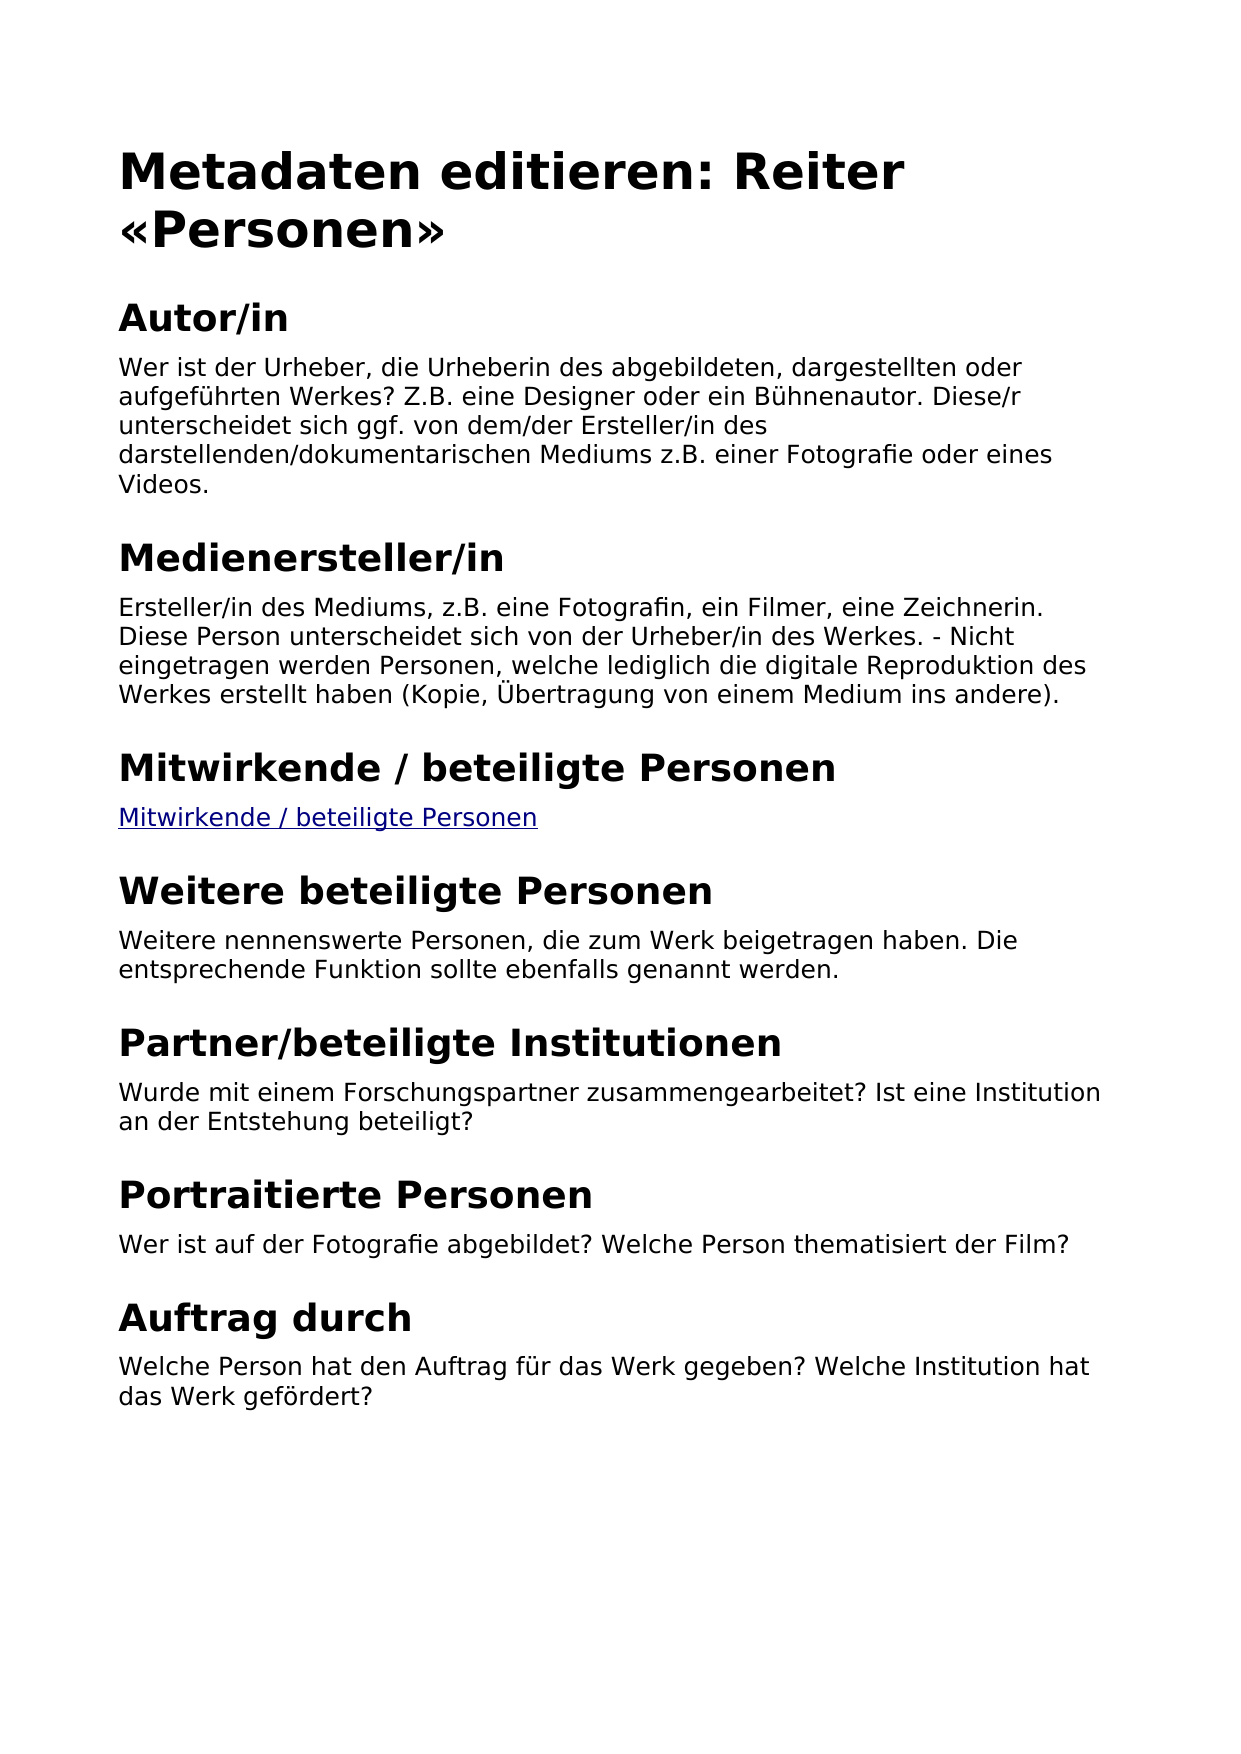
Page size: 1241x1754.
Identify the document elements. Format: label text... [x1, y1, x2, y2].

subtitle Metadaten editieren: Reiter «Personen» [118, 143, 1122, 259]
subtitle Mitwirkende / beteiligte Personen [118, 747, 1122, 791]
subtitle Weitere beteiligte Personen [118, 870, 1122, 913]
text Mitwirkende / beteiligte Personen [118, 803, 1122, 832]
text Weitere nennenswerte Personen, die zum Werk beigetragen haben. Die entsprechende Funktion sollte ebenfalls genannt werden. [118, 926, 1122, 984]
text Wer ist der Urheber, die Urheberin des abgebildeten, dargestellten oder aufgeführten Werkes? Z.B. eine Designer oder ein Bühnenautor. Diese/r unterscheidet sich ggf. von dem/der Ersteller/in des darstellenden/dokumentarischen Mediums z.B. einer Fotografie oder eines Videos. [118, 353, 1122, 499]
subtitle Partner/beteiligte Institutionen [118, 1022, 1122, 1065]
subtitle Autor/in [118, 297, 1122, 341]
text Wurde mit einem Forschungspartner zusammengearbeitet? Ist eine Institution an der Entstehung beteiligt? [118, 1078, 1122, 1136]
subtitle Medienersteller/in [118, 537, 1122, 580]
text Ersteller/in des Mediums, z.B. eine Fotografin, ein Filmer, eine Zeichnerin. Diese Person unterscheidet sich von der Urheber/in des Werkes. - Nicht eingetragen werden Personen, welche lediglich die digitale Reproduktion des Werkes erstellt haben (Kopie, Übertragung von einem Medium ins andere). [118, 593, 1122, 709]
text Wer ist auf der Fotografie abgebildet? Welche Person thematisiert der Film? [118, 1230, 1122, 1259]
subtitle Portraitierte Personen [118, 1174, 1122, 1217]
subtitle Auftrag durch [118, 1296, 1122, 1340]
text Welche Person hat den Auftrag für das Werk gegeben? Welche Institution hat das Werk gefördert? [118, 1353, 1122, 1411]
